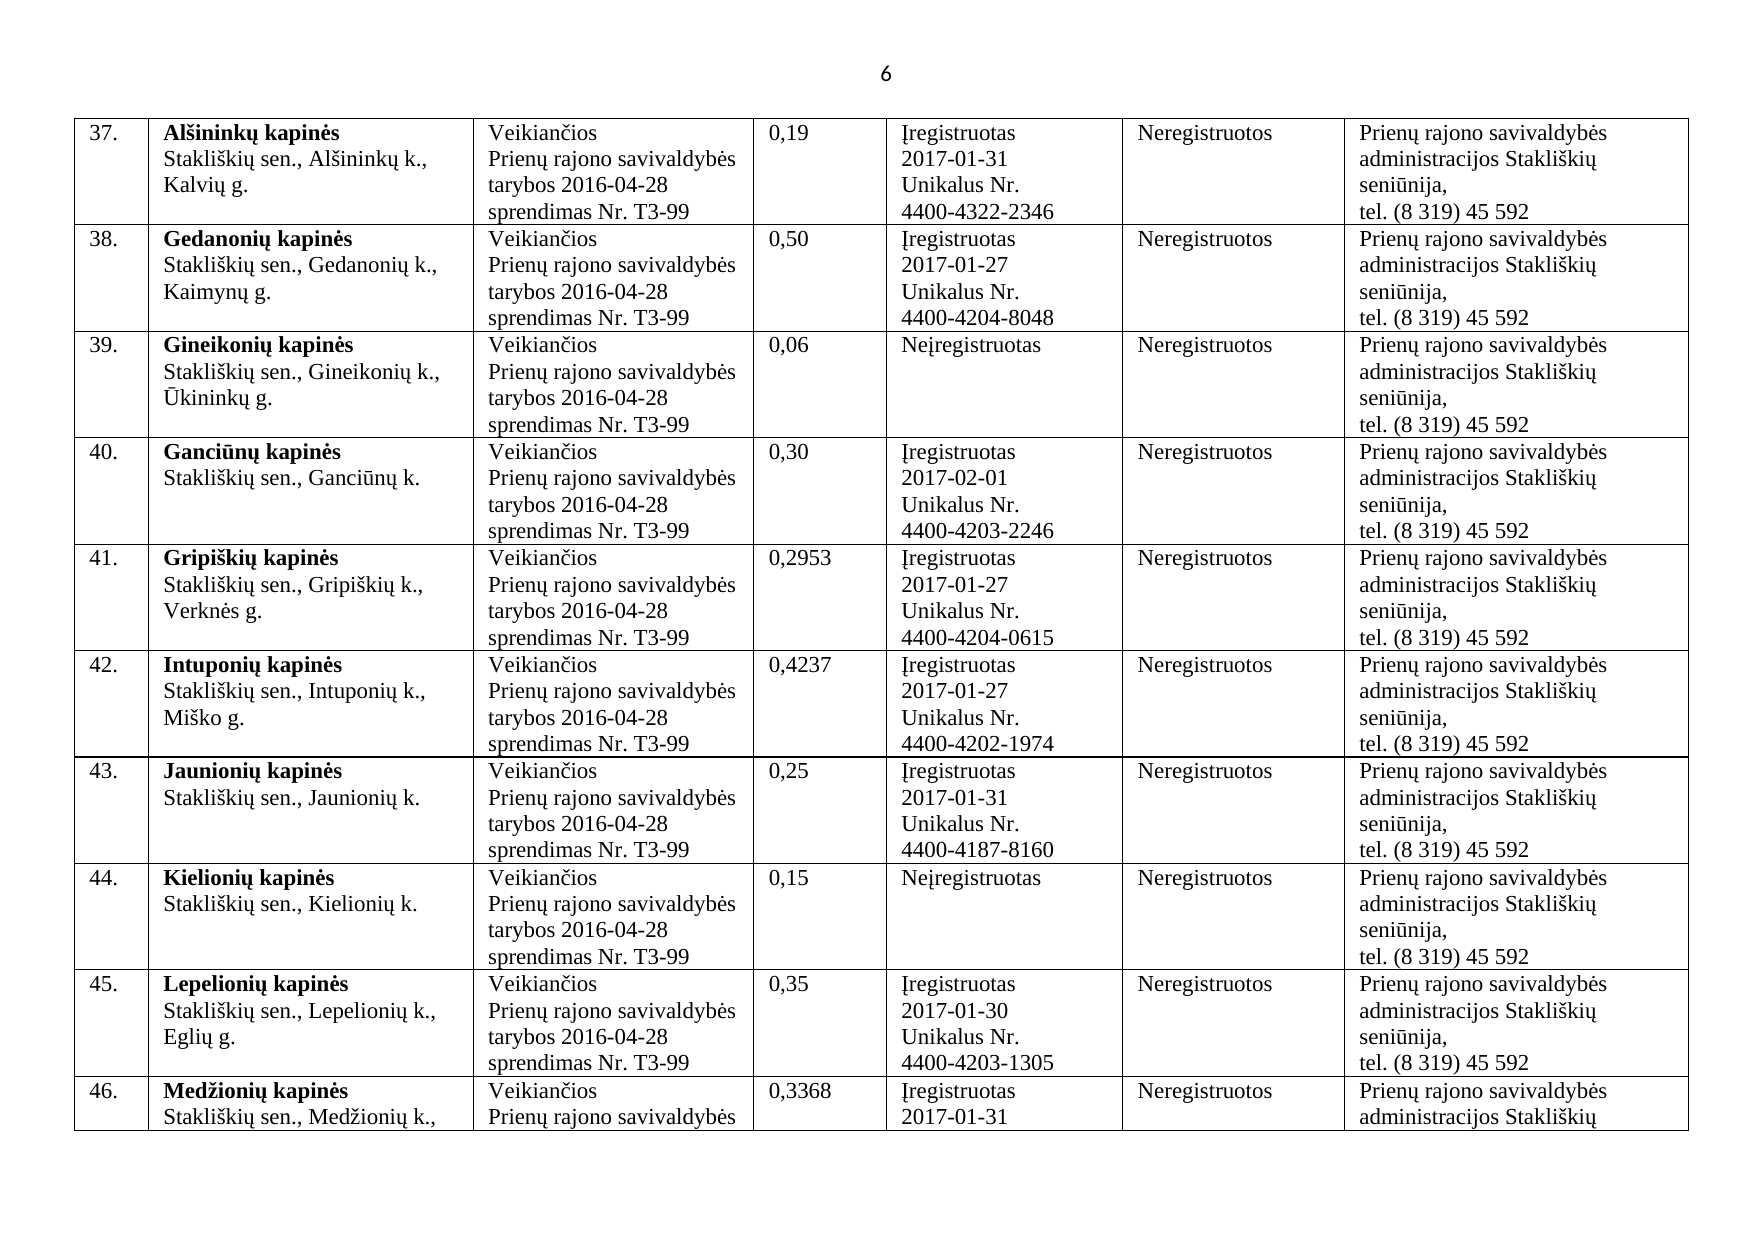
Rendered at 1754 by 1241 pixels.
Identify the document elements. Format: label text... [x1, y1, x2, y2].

table_cell 0,35 [754, 970, 886, 1076]
table_cell 38. [75, 225, 148, 331]
table_cell [1689, 863, 1754, 969]
table_cell Prienų rajono savivaldybės administracijos Stakliškių seniūnija, tel. (8 319) 45 592 [1345, 438, 1688, 543]
table_cell Neregistruotos [1123, 1077, 1344, 1129]
table_cell Prienų rajono savivaldybės administracijos Stakliškių seniūnija, tel. (8 319) 45 592 [1345, 651, 1688, 756]
table_cell 46. [75, 1077, 148, 1129]
table_cell Neregistruotos [1123, 119, 1344, 224]
table_cell Gedanonių kapinės Stakliškių sen., Gedanonių k., Kaimynų g. [149, 225, 473, 331]
table_cell Įregistruotas 2017-01-27 Unikalus Nr. 4400-4204-8048 [887, 225, 1122, 331]
table_cell Jaunionių kapinės Stakliškių sen., Jaunionių k. [149, 758, 473, 863]
table_cell Prienų rajono savivaldybės administracijos Stakliškių seniūnija, tel. (8 319) 45 592 [1345, 332, 1688, 437]
table_cell Gineikonių kapinės Stakliškių sen., Gineikonių k., Ūkininkų g. [149, 332, 473, 437]
table_cell Veikiančios Prienų rajono savivaldybės tarybos 2016-04-28 sprendimas Nr. T3-99 [474, 864, 753, 969]
table_cell Veikiančios Prienų rajono savivaldybės tarybos 2016-04-28 sprendimas Nr. T3-99 [474, 651, 753, 756]
table_cell Įregistruotas 2017-01-31 Unikalus Nr. 4400-4322-2346 [887, 119, 1122, 224]
table_cell 0,15 [754, 864, 886, 969]
table_cell 41. [75, 545, 148, 650]
table_cell 39. [75, 332, 148, 437]
table_cell Neregistruotos [1123, 332, 1344, 437]
table_cell Neregistruotos [1123, 438, 1344, 543]
table_cell Neregistruotos [1123, 225, 1344, 331]
table_cell Neįregistruotas [887, 332, 1122, 437]
table_cell Prienų rajono savivaldybės administracijos Stakliškių seniūnija, tel. (8 319) 45 592 [1345, 225, 1688, 331]
table_cell Įregistruotas 2017-01-30 Unikalus Nr. 4400-4203-1305 [887, 970, 1122, 1076]
table_cell [1689, 331, 1754, 437]
table_cell 0,30 [754, 438, 886, 543]
table_cell Įregistruotas 2017-02-01 Unikalus Nr. 4400-4203-2246 [887, 438, 1122, 543]
table_cell Įregistruotas 2017-01-31 [887, 1077, 1122, 1129]
table_cell 44. [75, 864, 148, 969]
table_cell Įregistruotas 2017-01-31 Unikalus Nr. 4400-4187-8160 [887, 758, 1122, 863]
table_cell Veikiančios Prienų rajono savivaldybės tarybos 2016-04-28 sprendimas Nr. T3-99 [474, 332, 753, 437]
table_cell 0,50 [754, 225, 886, 331]
table_cell Veikiančios Prienų rajono savivaldybės tarybos 2016-04-28 sprendimas Nr. T3-99 [474, 970, 753, 1076]
table_cell Veikiančios Prienų rajono savivaldybės tarybos 2016-04-28 sprendimas Nr. T3-99 [474, 119, 753, 224]
table_cell Intuponių kapinės Stakliškių sen., Intuponių k., Miško g. [149, 651, 473, 756]
table_cell Prienų rajono savivaldybės administracijos Stakliškių [1345, 1077, 1688, 1129]
table_cell [1689, 224, 1754, 331]
table_cell 43. [75, 758, 148, 863]
table_cell Neregistruotos [1123, 970, 1344, 1076]
table_cell Prienų rajono savivaldybės administracijos Stakliškių seniūnija, tel. (8 319) 45 592 [1345, 970, 1688, 1076]
table_cell Įregistruotas 2017-01-27 Unikalus Nr. 4400-4202-1974 [887, 651, 1122, 756]
table_cell [1689, 544, 1754, 650]
table_cell 0,3368 [754, 1077, 886, 1129]
table_cell [1689, 1076, 1754, 1129]
table_cell Įregistruotas 2017-01-27 Unikalus Nr. 4400-4204-0615 [887, 545, 1122, 650]
table_cell Medžionių kapinės Stakliškių sen., Medžionių k., [149, 1077, 473, 1129]
table_cell Neregistruotos [1123, 545, 1344, 650]
table_cell Veikiančios Prienų rajono savivaldybės tarybos 2016-04-28 sprendimas Nr. T3-99 [474, 758, 753, 863]
table_cell Prienų rajono savivaldybės administracijos Stakliškių seniūnija, tel. (8 319) 45 592 [1345, 119, 1688, 224]
table_cell Veikiančios Prienų rajono savivaldybės tarybos 2016-04-28 sprendimas Nr. T3-99 [474, 545, 753, 650]
table_cell 0,06 [754, 332, 886, 437]
table_cell Veikiančios Prienų rajono savivaldybės tarybos 2016-04-28 sprendimas Nr. T3-99 [474, 225, 753, 331]
table_cell 0,25 [754, 758, 886, 863]
table_cell Prienų rajono savivaldybės administracijos Stakliškių seniūnija, tel. (8 319) 45 592 [1345, 864, 1688, 969]
table_cell 0,4237 [754, 651, 886, 756]
table_cell Ganciūnų kapinės Stakliškių sen., Ganciūnų k. [149, 438, 473, 543]
table_cell 45. [75, 970, 148, 1076]
table_cell Neregistruotos [1123, 864, 1344, 969]
table_cell Neregistruotos [1123, 758, 1344, 863]
table_cell [1689, 118, 1754, 224]
table_cell Gripiškių kapinės Stakliškių sen., Gripiškių k., Verknės g. [149, 545, 473, 650]
table_cell Neįregistruotas [887, 864, 1122, 969]
table_cell 37. [75, 119, 148, 224]
table_cell 40. [75, 438, 148, 543]
table_cell [1689, 969, 1754, 1076]
table_cell 0,2953 [754, 545, 886, 650]
table_cell 42. [75, 651, 148, 756]
table_cell Prienų rajono savivaldybės administracijos Stakliškių seniūnija, tel. (8 319) 45 592 [1345, 545, 1688, 650]
table_cell Kielionių kapinės Stakliškių sen., Kielionių k. [149, 864, 473, 969]
table_cell 0,19 [754, 119, 886, 224]
table_cell Prienų rajono savivaldybės administracijos Stakliškių seniūnija, tel. (8 319) 45 592 [1345, 758, 1688, 863]
table_cell Veikiančios Prienų rajono savivaldybės tarybos 2016-04-28 sprendimas Nr. T3-99 [474, 438, 753, 543]
table_cell Lepelionių kapinės Stakliškių sen., Lepelionių k., Eglių g. [149, 970, 473, 1076]
table_cell Alšininkų kapinės Stakliškių sen., Alšininkų k., Kalvių g. [149, 119, 473, 224]
table_cell [1689, 437, 1754, 543]
table_cell Veikiančios Prienų rajono savivaldybės [474, 1077, 753, 1129]
table_cell Neregistruotos [1123, 651, 1344, 756]
table_cell [1689, 756, 1754, 863]
table_cell [1689, 650, 1754, 756]
